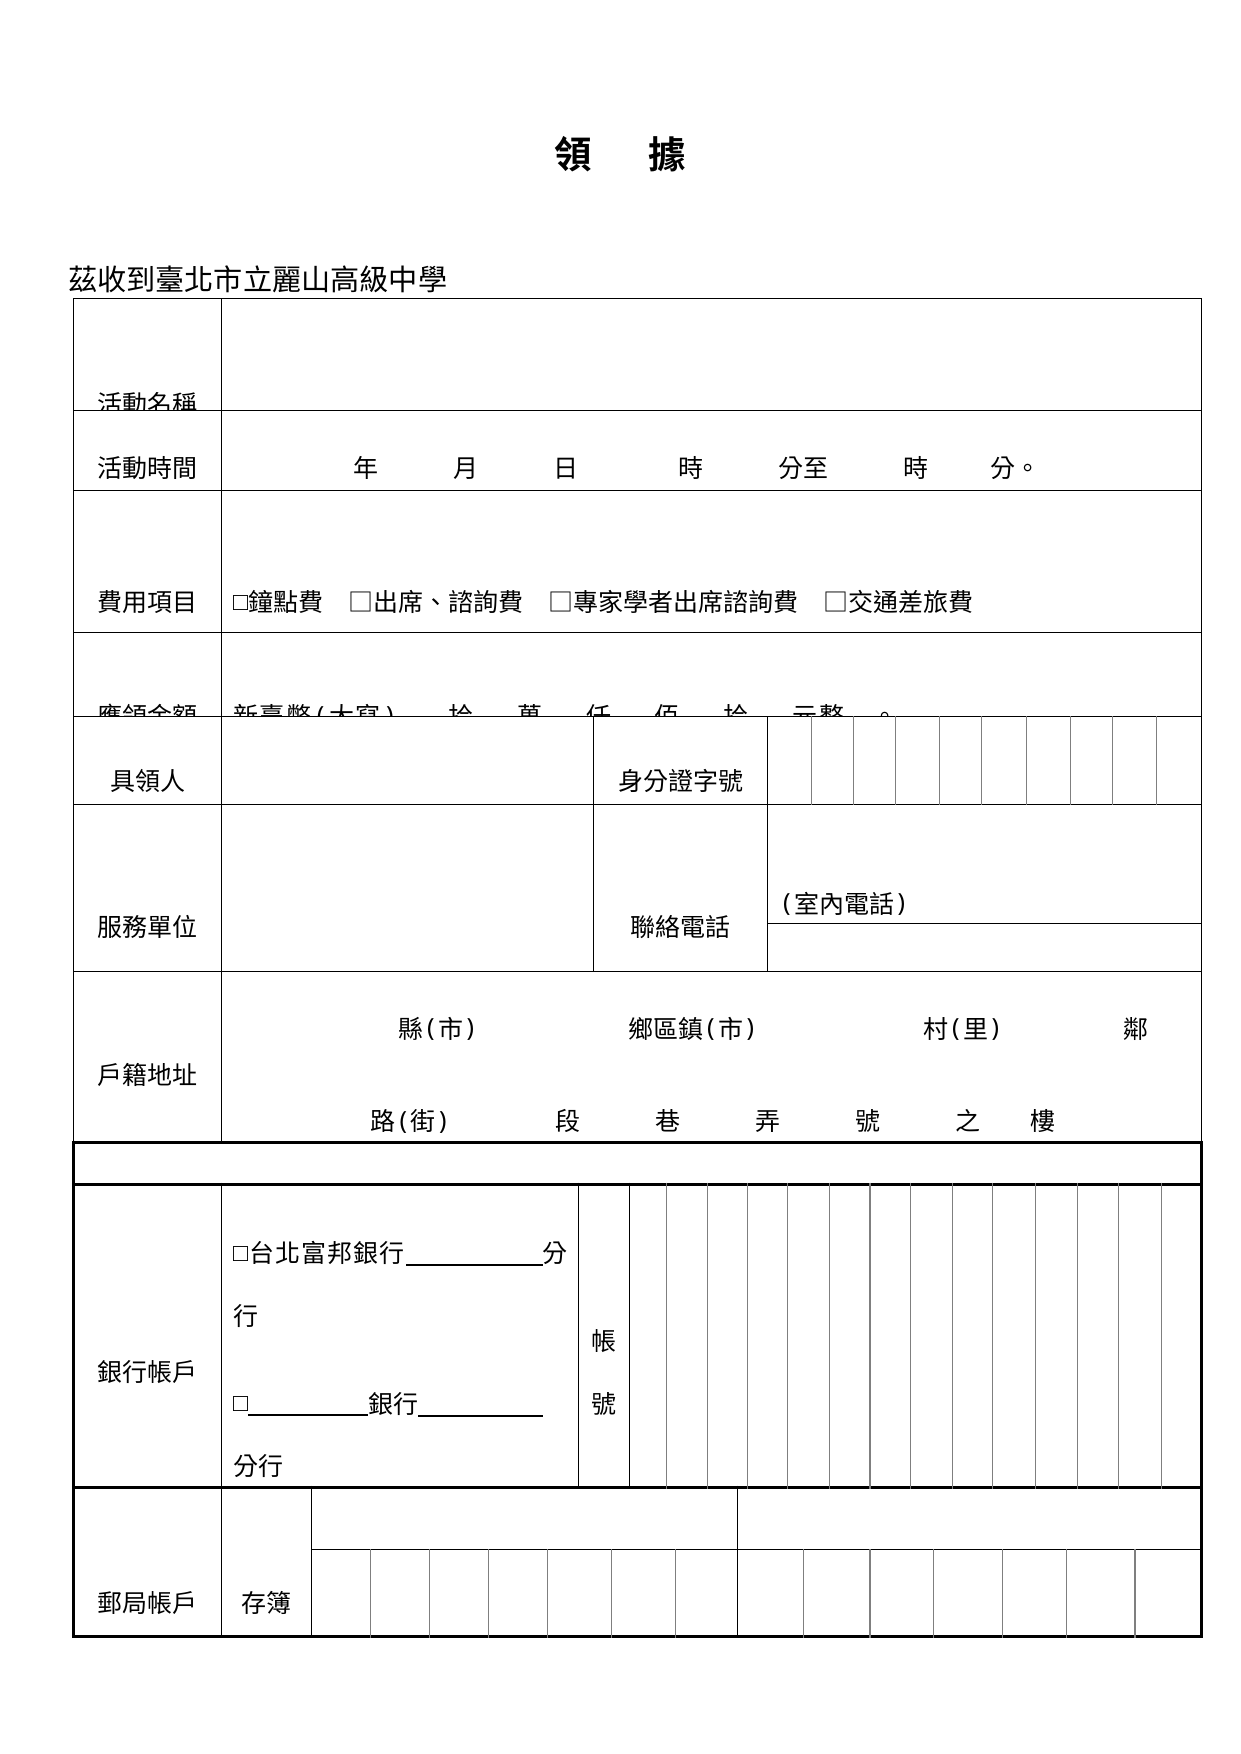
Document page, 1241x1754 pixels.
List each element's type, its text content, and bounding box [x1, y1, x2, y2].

table_cell [1113, 717, 1156, 804]
table_cell [871, 1186, 910, 1486]
table_cell □鐘點費 □出席、諮詢費 □專家學者出席諮詢費 □交通差旅費 □其他(請註明)_____________ [222, 491, 1201, 632]
table_header [222, 299, 1201, 410]
table_cell 活動時間 [74, 411, 221, 489]
table_cell 費用項目 （請勾選） [74, 491, 221, 632]
table_cell [676, 1550, 737, 1635]
table_cell [1071, 717, 1112, 804]
table_cell [312, 1550, 370, 1635]
table_cell [1078, 1186, 1118, 1486]
table_cell [1157, 717, 1201, 804]
table_cell [788, 1186, 829, 1486]
table_cell [748, 1186, 787, 1486]
table_cell 服務單位 [74, 805, 221, 971]
table_cell 聯絡電話 [594, 805, 767, 971]
table_cell 銀行帳戶 [75, 1186, 221, 1486]
table_cell [854, 717, 895, 804]
table_cell [911, 1186, 952, 1486]
table_cell 身分證字號 [594, 717, 767, 804]
table_cell [630, 1186, 666, 1486]
table_cell 存簿 帳號 [222, 1489, 311, 1635]
table_cell [940, 717, 981, 804]
table_cell [1036, 1186, 1077, 1486]
table_cell [1067, 1550, 1134, 1635]
table_cell 局號(含檢號) [312, 1489, 737, 1549]
table_cell 年 月 日 時 分至 時 分。 [222, 411, 1201, 489]
table_cell [1027, 717, 1070, 804]
table_cell [1003, 1550, 1066, 1635]
table_cell [953, 1186, 992, 1486]
table_cell 應領金額 [74, 633, 221, 716]
table_cell [812, 717, 853, 804]
text 茲收到臺北市立麗山高級中學 [68, 236, 1190, 298]
table_cell [871, 1550, 933, 1635]
table_cell 帳號 [579, 1186, 629, 1486]
table_header 活動名稱 [74, 299, 221, 410]
table_cell 帳號(含檢號) [738, 1489, 1200, 1549]
table_cell 具領人 (簽章) [74, 717, 221, 804]
table_cell (行動電話) [768, 924, 1201, 971]
table_cell 新臺幣(大寫) 拾 萬 仟 佰 拾 元整。 [222, 633, 1201, 716]
table_cell (室內電話) [768, 805, 1201, 923]
table_cell [612, 1550, 675, 1635]
table_cell [667, 1186, 707, 1486]
table_cell 縣(市) 鄉區鎮(市) 村(里) 鄰 路(街) 段 巷 弄 號 之 樓 [222, 972, 1201, 1141]
table_cell [548, 1550, 611, 1635]
table_cell [830, 1186, 869, 1486]
table_cell [222, 805, 593, 971]
table_cell [222, 717, 593, 804]
table_cell □台北富邦銀行 分行 □ 銀行 分行 [222, 1186, 578, 1486]
table_cell [982, 717, 1026, 804]
table_cell [804, 1550, 869, 1635]
table_cell [934, 1550, 1002, 1635]
table_cell [738, 1550, 803, 1635]
table_cell [371, 1550, 429, 1635]
table_cell [489, 1550, 547, 1635]
text 領 據 [112, 111, 1128, 173]
table_cell [1162, 1186, 1200, 1486]
table_cell 郵局帳戶 [75, 1489, 221, 1635]
table_cell [896, 717, 939, 804]
table_cell [430, 1550, 488, 1635]
table_cell [768, 717, 811, 804]
table_cell [1119, 1186, 1161, 1486]
table_cell 帳戶資料填寫(請擇一，以台北富邦銀行為優先) [75, 1144, 1200, 1182]
table_cell [708, 1186, 747, 1486]
table_cell 戶籍地址 [74, 972, 221, 1141]
table_cell [993, 1186, 1035, 1486]
table_cell [1136, 1550, 1200, 1635]
